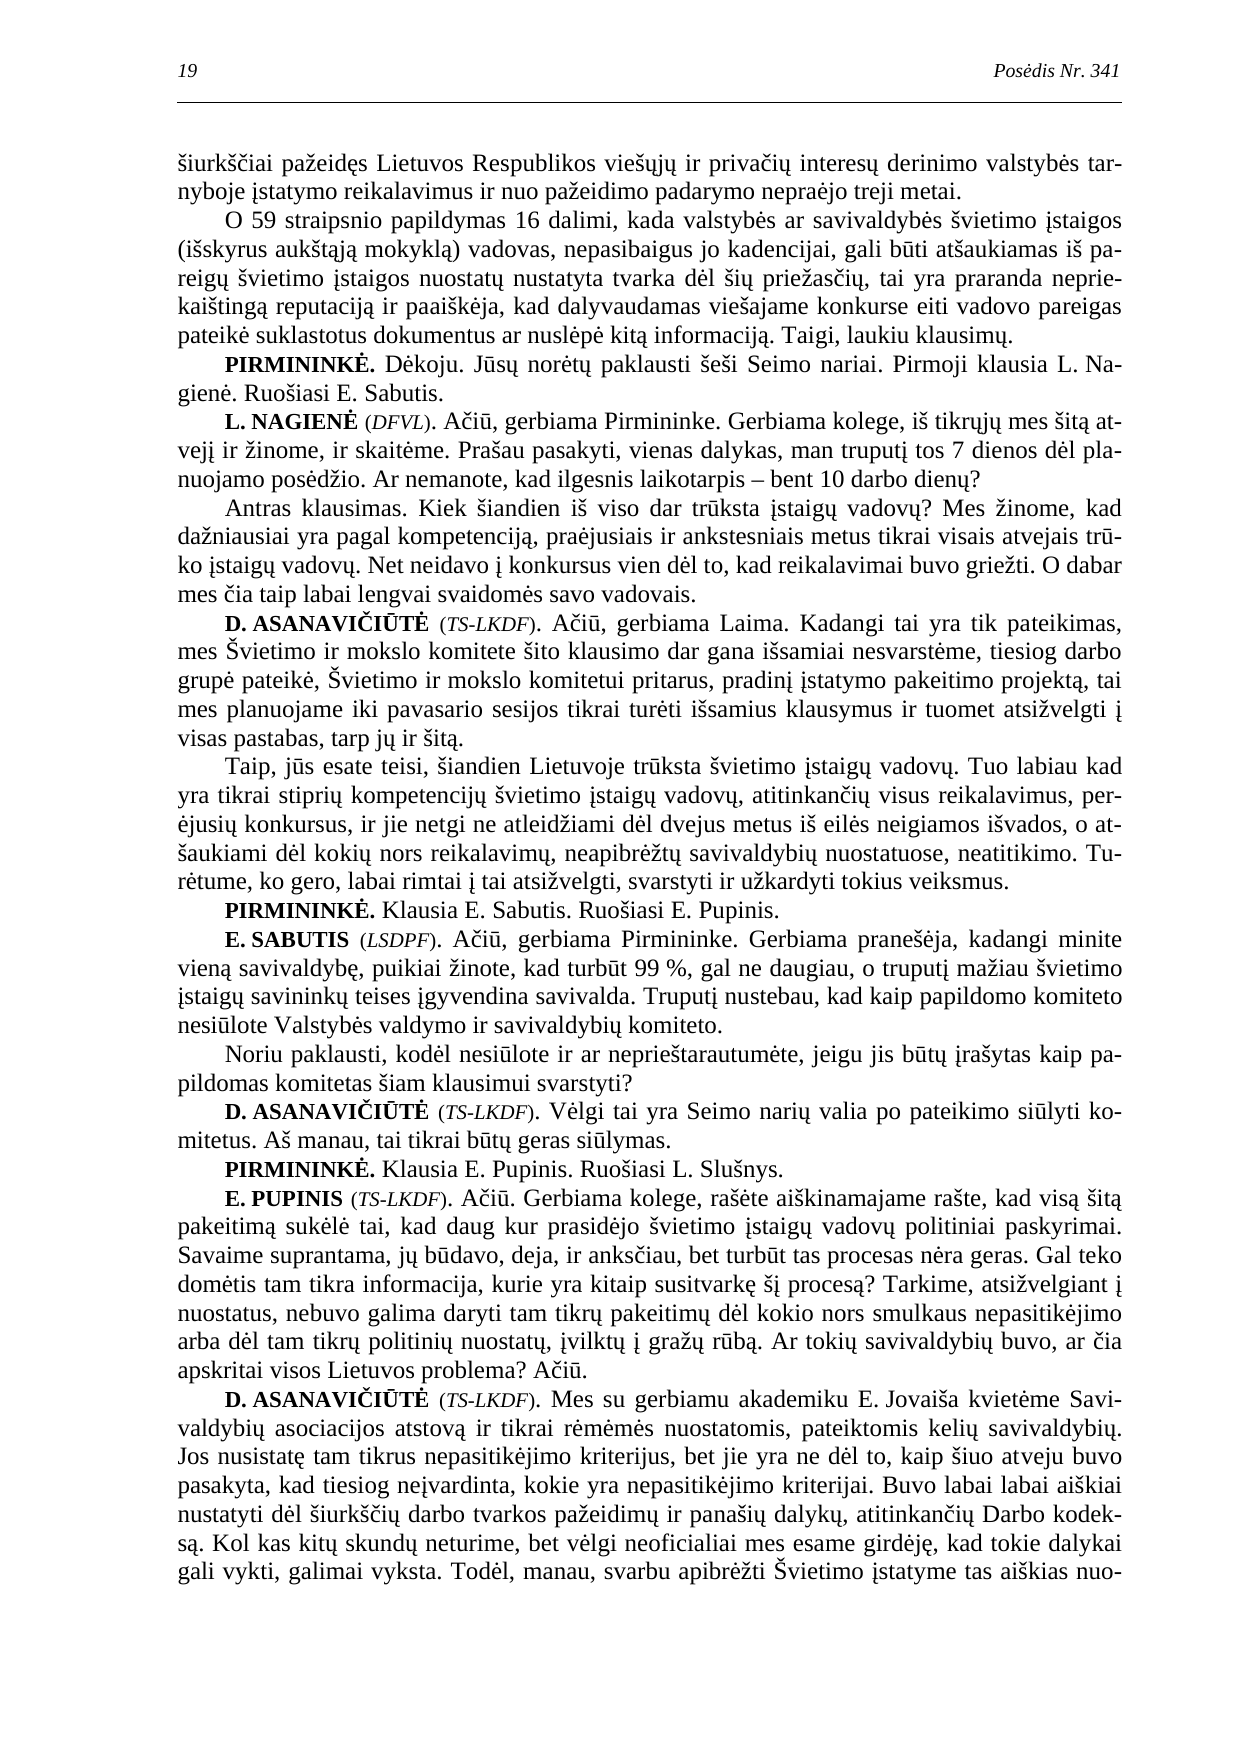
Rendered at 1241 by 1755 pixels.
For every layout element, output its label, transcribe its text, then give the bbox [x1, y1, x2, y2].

text D. ASANAVIČIŪTĖ (TS-LKDF). Vėl­gi tai yra Sei­mo na­rių va­lia po pa­tei­ki­mo siū­ly­ti ko­mi­te­tus. Aš ma­nau, tai tik­rai bū­tų ge­ras siū­ly­mas. [177, 1096, 1122, 1154]
text PIRMININKĖ. Dė­ko­ju. Jū­sų no­rė­tų pa­klaus­ti še­ši Sei­mo na­riai. Pir­mo­ji klau­sia L. Na­gie­nė. Ruo­šia­si E. Sa­bu­tis. [177, 349, 1122, 406]
text PIRMININKĖ. Klau­sia E. Pu­pi­nis. Ruo­šia­si L. Sluš­nys. [177, 1154, 1122, 1183]
text L. NAGIENĖ (DFVL). Ačiū, ger­bia­ma Pir­mi­nin­ke. Ger­bia­ma ko­le­ge, iš tik­rų­jų mes ši­tą at­ve­jį ir ži­no­me, ir skai­tė­me. Pra­šau pa­sa­ky­ti, vie­nas da­ly­kas, man tru­pu­tį tos 7 die­nos dėl pla­nuo­ja­mo po­sė­džio. Ar ne­ma­no­te, kad il­ges­nis lai­ko­tar­pis – bent 10 dar­bo die­nų? [177, 406, 1122, 493]
text E. PUPINIS (TS-LKDF). Ačiū. Ger­bia­ma ko­le­ge, ra­šė­te aiš­ki­na­ma­ja­me raš­te, kad vi­są ši­tą pa­kei­ti­mą su­kė­lė tai, kad daug kur pra­si­dė­jo švie­ti­mo įstai­gų va­do­vų po­li­ti­niai pa­sky­ri­mai. Sa­vai­me su­pran­ta­ma, jų bū­da­vo, de­ja, ir anks­čiau, bet tur­būt tas pro­ce­sas nė­ra ge­ras. Gal te­ko do­mė­tis tam tik­ra in­for­ma­ci­ja, ku­rie yra ki­taip su­si­tvar­kę šį pro­ce­są? Tar­ki­me, at­si­žvel­giant į nuo­sta­tus, ne­bu­vo ga­li­ma da­ry­ti tam tik­rų pa­kei­ti­mų dėl ko­kio nors smul­kaus ne­pa­si­ti­kė­ji­mo ar­ba dėl tam tik­rų po­li­ti­nių nuo­sta­tų, įvilk­tų į gra­žų rū­bą. Ar to­kių sa­vi­val­dy­bių bu­vo, ar čia ap­skri­tai vi­sos Lie­tu­vos pro­ble­ma? Ačiū. [177, 1183, 1122, 1384]
text O 59 straips­nio pa­pil­dy­mas 16 da­li­mi, ka­da vals­ty­bės ar sa­vi­val­dy­bės švie­ti­mo įstai­gos (iš­sky­rus aukš­tą­ją mo­kyk­lą) va­do­vas, ne­pa­si­bai­gus jo ka­den­ci­jai, ga­li bū­ti at­šau­kia­mas iš pa­rei­gų švie­ti­mo įstai­gos nuo­sta­tų nu­sta­ty­ta tvar­ka dėl šių prie­žas­čių, tai yra pra­ran­da ne­prie­kaiš­tin­gą re­pu­ta­ci­ją ir pa­aiš­kė­ja, kad da­ly­vau­da­mas vie­ša­ja­me kon­kur­se ei­ti va­do­vo pa­rei­gas pa­tei­kė su­klas­to­tus do­ku­men­tus ar nu­slė­pė ki­tą in­for­ma­ci­ją. Tai­gi, lau­kiu klau­si­mų. [177, 205, 1122, 349]
text E. SABUTIS (LSDPF). Ačiū, ger­bia­ma Pir­mi­nin­ke. Ger­bia­ma pra­ne­šė­ja, ka­dan­gi mi­ni­te vie­ną sa­vi­val­dy­bę, pui­kiai ži­no­te, kad tur­būt 99 %, gal ne dau­giau, o tru­pu­tį ma­žiau švie­ti­mo įstai­gų sa­vi­nin­kų tei­ses įgy­ven­di­na sa­vi­val­da. Tru­pu­tį nu­ste­bau, kad kaip pa­pil­do­mo ko­mi­te­to ne­siū­lo­te Vals­ty­bės val­dy­mo ir sa­vi­val­dy­bių ko­mi­te­to. [177, 924, 1122, 1039]
text Ant­ras klau­si­mas. Kiek šian­dien iš vi­so dar trūks­ta įstai­gų va­do­vų? Mes ži­no­me, kad daž­niau­siai yra pa­gal kom­pe­ten­ci­ją, pra­ėju­siais ir anks­tes­niais me­tus tik­rai vi­sais at­ve­jais trū­ko įstai­gų va­do­vų. Net ne­ida­vo į kon­kur­sus vien dėl to, kad rei­ka­la­vi­mai bu­vo griež­ti. O da­bar mes čia taip la­bai leng­vai svai­do­mės sa­vo va­do­vais. [177, 493, 1122, 608]
text D. ASANAVIČIŪTĖ (TS-LKDF). Mes su ger­bia­mu aka­de­mi­ku E. Jo­vai­ša kvie­tė­me Sa­vi­val­dy­bių aso­cia­ci­jos at­sto­vą ir tik­rai rė­mė­mės nuo­sta­to­mis, pa­teik­to­mis ke­lių sa­vi­val­dy­bių. Jos nu­si­sta­tę tam tik­rus ne­pa­si­ti­kė­ji­mo kri­te­ri­jus, bet jie yra ne dėl to, kaip šiuo at­ve­ju bu­vo pa­sa­ky­ta, kad tie­siog ne­įvar­din­ta, ko­kie yra ne­pa­si­ti­kė­ji­mo kri­te­ri­jai. Bu­vo la­bai la­bai aiš­kiai nu­sta­ty­ti dėl šiurkš­čių dar­bo tvar­kos pa­žei­di­mų ir pa­na­šių da­ly­kų, ati­tin­kan­čių Dar­bo ko­dek­są. Kol kas ki­tų skun­dų ne­tu­ri­me, bet vėl­gi ne­ofi­cia­liai mes esa­me gir­dė­ję, kad to­kie da­ly­kai ga­li vyk­ti, ga­li­mai vyks­ta. To­dėl, ma­nau, svar­bu api­brėž­ti Švie­ti­mo įsta­ty­me tas aiš­kias nuo­ [177, 1384, 1122, 1585]
text PIRMININKĖ. Klau­sia E. Sa­bu­tis. Ruo­šia­si E. Pu­pi­nis. [177, 895, 1122, 924]
text Taip, jūs esa­te tei­si, šian­dien Lie­tu­vo­je trūks­ta švie­ti­mo įstai­gų va­do­vų. Tuo la­biau kad yra tik­rai stip­rių kom­pe­ten­ci­jų švie­ti­mo įstai­gų va­do­vų, ati­tin­kan­čių vi­sus rei­ka­la­vi­mus, per­ėju­sių kon­kur­sus, ir jie net­gi ne at­lei­džia­mi dėl dve­jus me­tus iš ei­lės nei­gia­mos iš­va­dos, o at­šau­kia­mi dėl ko­kių nors rei­ka­la­vi­mų, ne­apib­rėž­tų sa­vi­val­dy­bių nuo­sta­tuo­se, ne­ati­ti­ki­mo. Tu­rė­tu­me, ko ge­ro, la­bai rim­tai į tai at­si­žvelg­ti, svars­ty­ti ir už­kar­dy­ti to­kius veiks­mus. [177, 751, 1122, 895]
text D. ASANAVIČIŪTĖ (TS-LKDF). Ačiū, ger­bia­ma Lai­ma. Ka­dan­gi tai yra tik pa­tei­ki­mas, mes Švie­ti­mo ir moks­lo ko­mi­te­te ši­to klau­si­mo dar ga­na iš­sa­miai ne­svars­tė­me, tie­siog dar­bo gru­pė pa­tei­kė, Švie­ti­mo ir moks­lo ko­mi­te­tui pri­ta­rus, pra­di­nį įsta­ty­mo pa­kei­ti­mo pro­jek­tą, tai mes pla­nuo­ja­me iki pa­va­sa­rio se­si­jos tik­rai tu­rė­ti iš­sa­mius klau­sy­mus ir tuo­met at­si­žvelg­ti į vi­sas pa­sta­bas, tarp jų ir ši­tą. [177, 608, 1122, 751]
text šiurkš­čiai pa­žei­dęs Lie­tu­vos Res­pub­li­kos vie­šų­jų ir pri­va­čių in­te­re­sų de­ri­ni­mo vals­ty­bės tar­ny­bo­je įsta­ty­mo rei­ka­la­vi­mus ir nuo pa­žei­di­mo pa­da­ry­mo ne­pra­ėjo tre­ji me­tai. [177, 148, 1122, 205]
text No­riu pa­klaus­ti, ko­dėl ne­siū­lo­te ir ar ne­pri­eš­ta­rau­tu­mė­te, jei­gu jis bū­tų įra­šy­tas kaip pa­pil­do­mas ko­mi­te­tas šiam klau­si­mui svars­ty­ti? [177, 1039, 1122, 1096]
